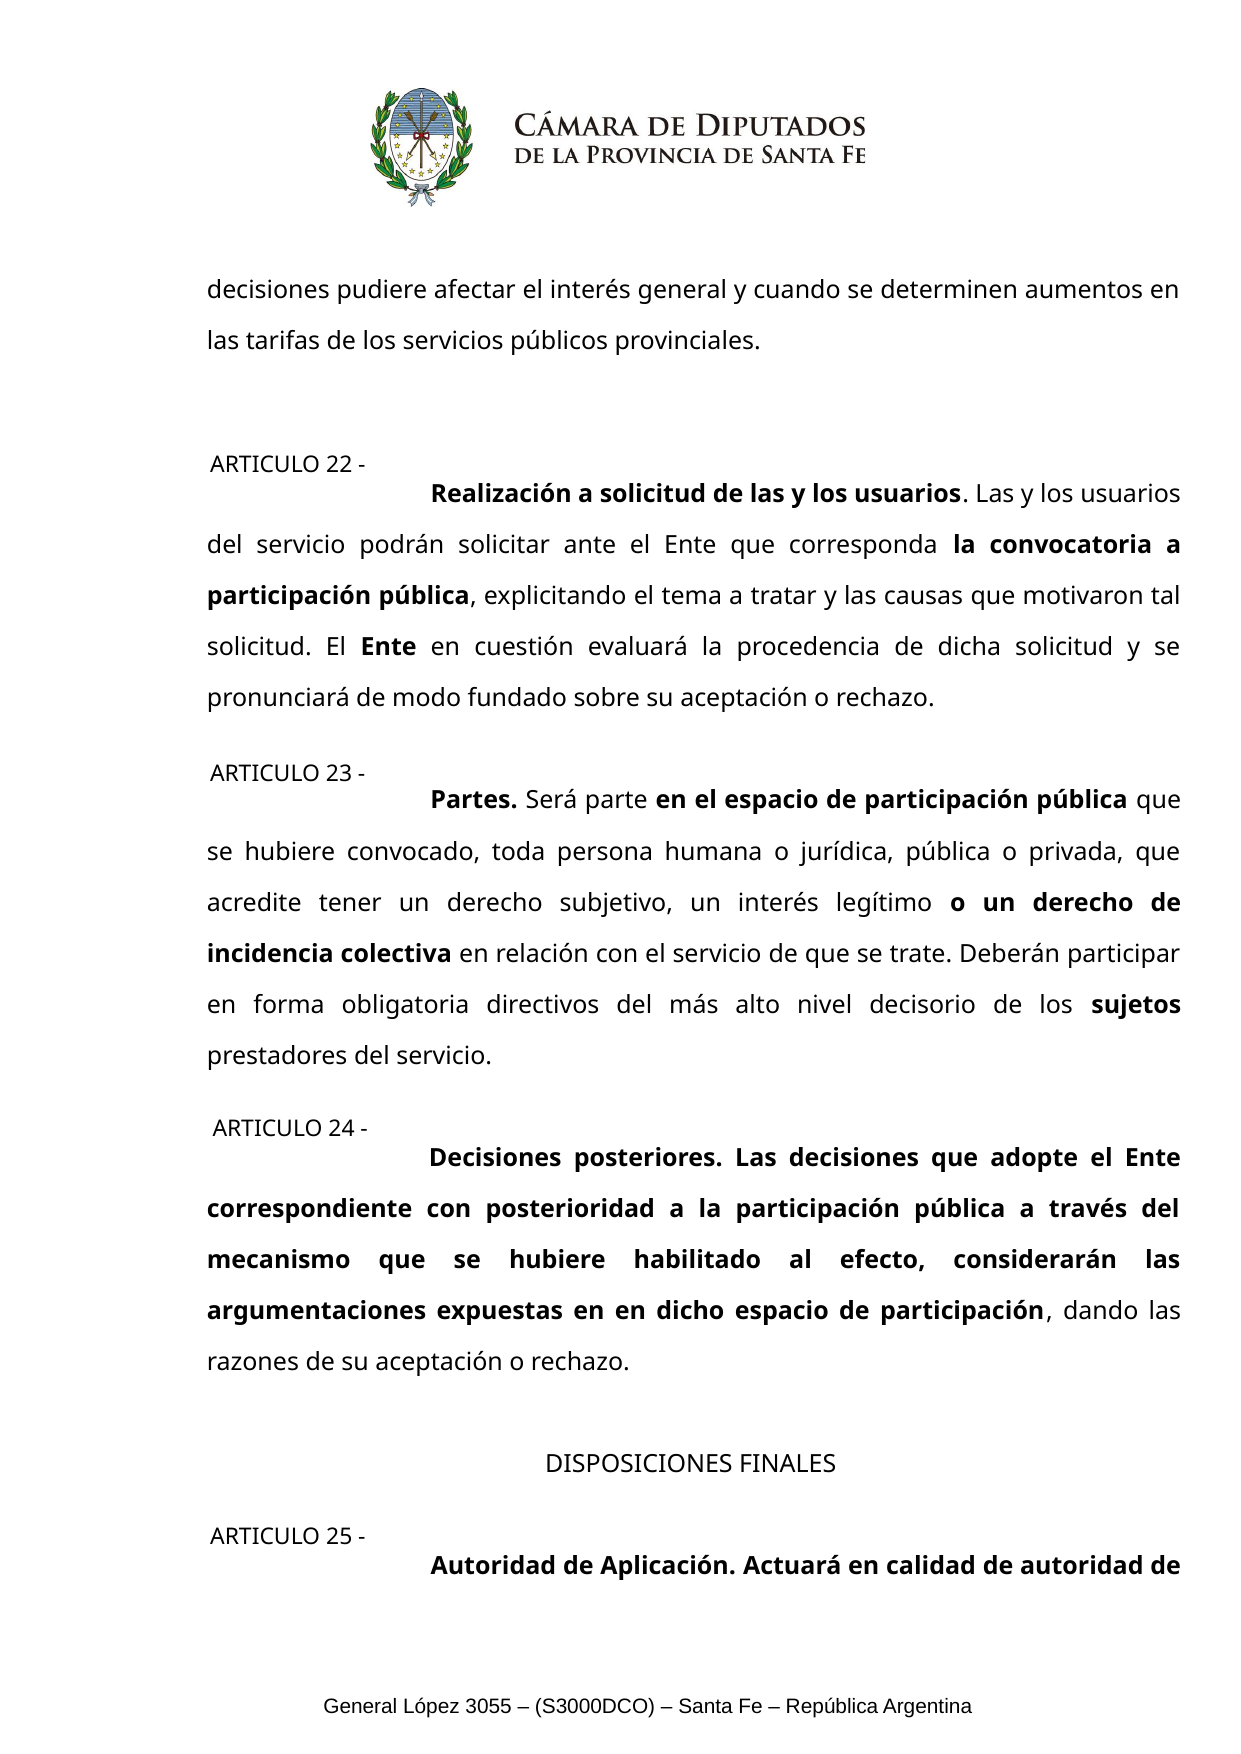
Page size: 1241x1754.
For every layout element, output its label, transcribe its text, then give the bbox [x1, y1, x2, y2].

text ARTICULO 22 - [210, 448, 416, 480]
text DISPOSICIONES FINALES [207, 1446, 1181, 1480]
text Realización a solicitud de las y los usuarios. Las y los usuarios del servicio podrán solicitar ante el Ente que corresponda la convocatoria a participación pública, explicitando el tema a tratar y las causas que motivaron tal solicitud. El Ente en cuestión evaluará la procedencia de dicha solicitud y se pronunciará de modo fundado sobre su aceptación o rechazo. [207, 476, 1181, 714]
text Decisiones posteriores. Las decisiones que adopte el Ente correspondiente con posterioridad a la participación pública a través del mecanismo que se hubiere habilitado al efecto, considerarán las argumentaciones expuestas en en dicho espacio de participación, dando las razones de su aceptación o rechazo. [207, 1139, 1181, 1378]
text decisiones pudiere afectar el interés general y cuando se determinen aumentos en las tarifas de los servicios públicos provinciales. [207, 272, 1181, 357]
text Partes. Será parte en el espacio de participación pública que se hubiere convocado, toda persona humana o jurídica, pública o privada, que acredite tener un derecho subjetivo, un interés legítimo o un derecho de incidencia colectiva en relación con el servicio de que se trate. Deberán participar en forma obligatoria directivos del más alto nivel decisorio de los sujetos prestadores del servicio. [207, 782, 1181, 1071]
text Autoridad de Aplicación. Actuará en calidad de autoridad de [207, 1548, 1181, 1582]
picture [370, 88, 866, 211]
text ARTICULO 24 - [212, 1112, 414, 1143]
text ARTICULO 25 - [210, 1520, 416, 1552]
text ARTICULO 23 - [210, 757, 416, 788]
